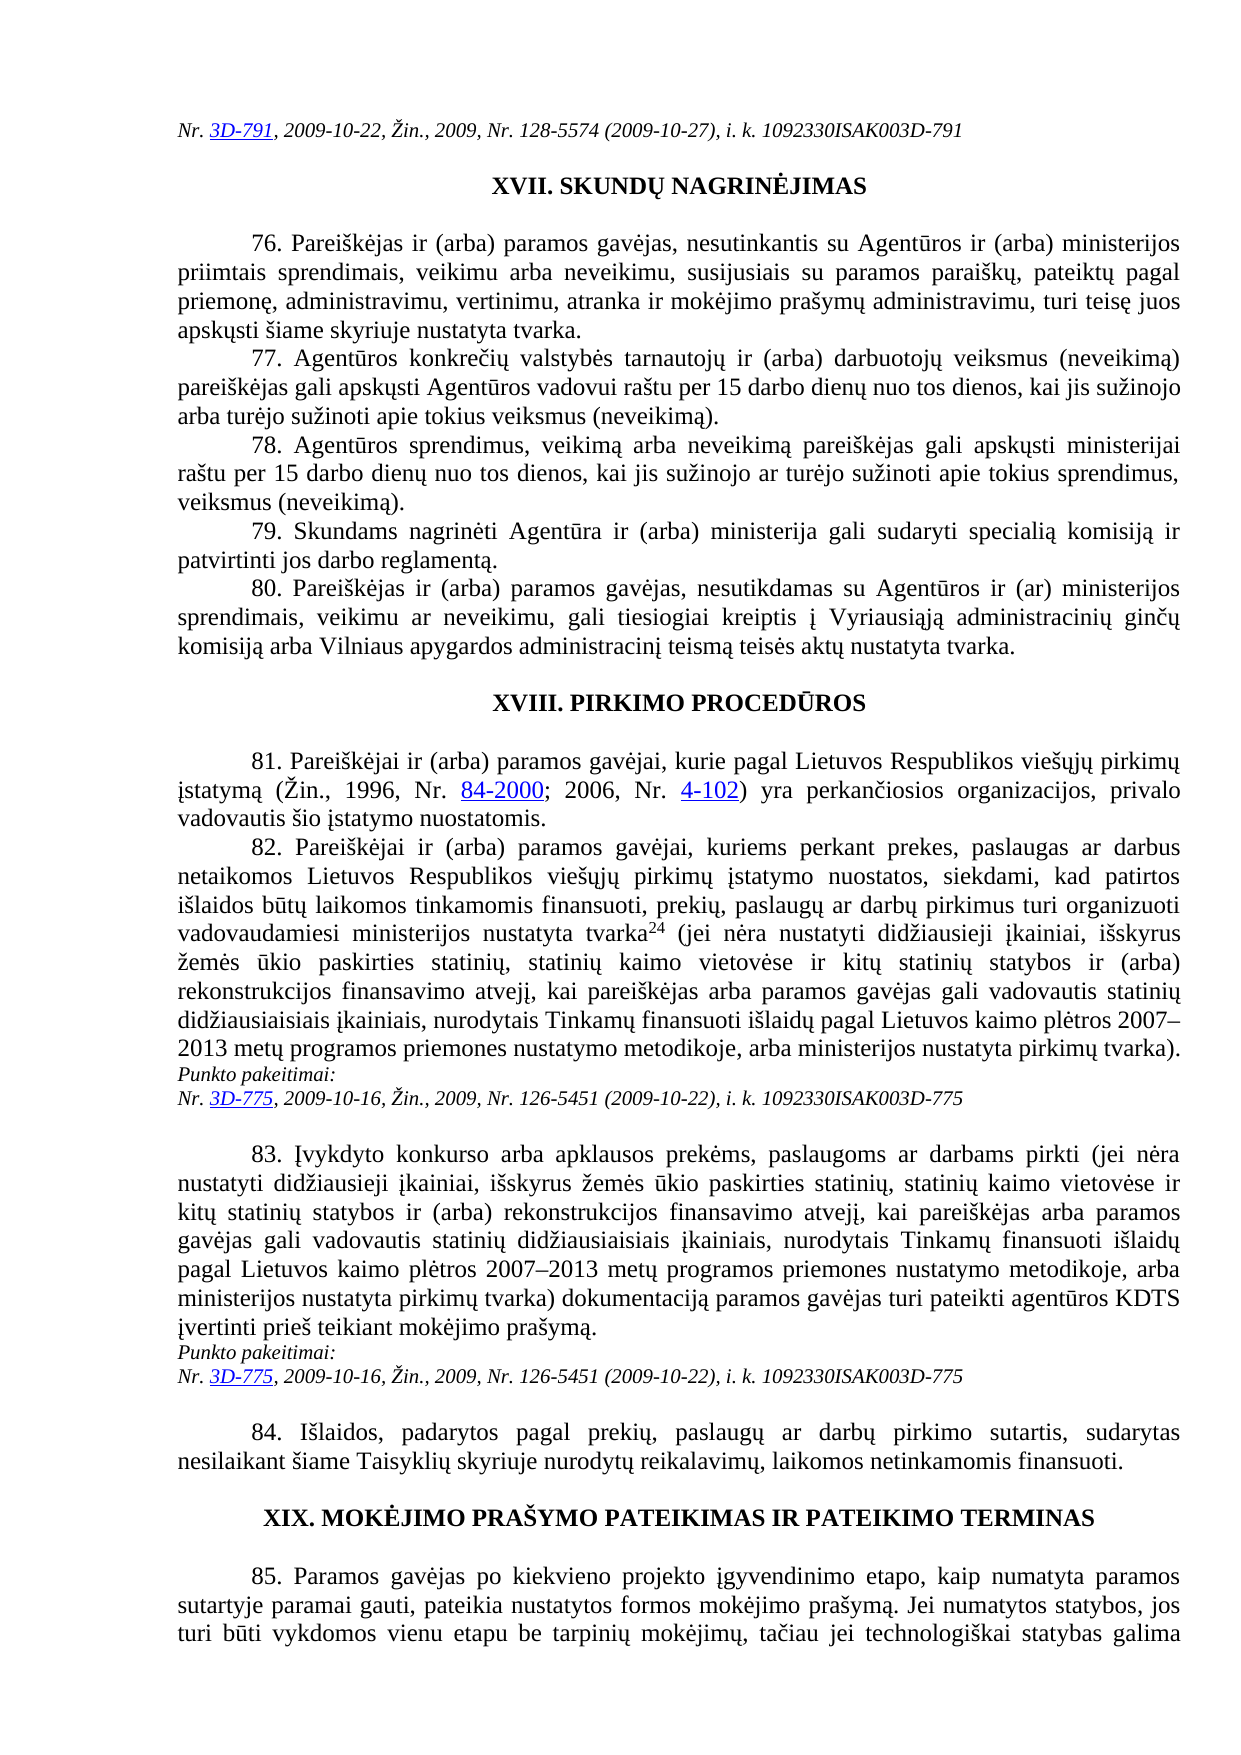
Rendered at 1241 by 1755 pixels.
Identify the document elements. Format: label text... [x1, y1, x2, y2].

text 85. Paramos gavėjas po kiekvieno projekto įgyvendinimo etapo, kaip numatyta paramos sutartyje paramai gauti, pateikia nustatytos formos mokėjimo prašymą. Jei numatytos statybos, jos turi būti vykdomos vienu etapu be tarpinių mokėjimų, tačiau jei technologiškai statybas galima [177, 1561, 1181, 1647]
text 82. Pareiškėjai ir (arba) paramos gavėjai, kuriems perkant prekes, paslaugas ar darbus netaikomos Lietuvos Respublikos viešųjų pirkimų įstatymo nuostatos, siekdami, kad patirtos išlaidos būtų laikomos tinkamomis finansuoti, prekių, paslaugų ar darbų pirkimus turi organizuoti vadovaudamiesi ministerijos nustatyta tvarka24 (jei nėra nustatyti didžiausieji įkainiai, išskyrus žemės ūkio paskirties statinių, statinių kaimo vietovėse ir kitų statinių statybos ir (arba) rekonstrukcijos finansavimo atvejį, kai pareiškėjas arba paramos gavėjas gali vadovautis statinių didžiausiaisiais įkainiais, nurodytais Tinkamų finansuoti išlaidų pagal Lietuvos kaimo plėtros 2007–2013 metų programos priemones nustatymo metodikoje, arba ministerijos nustatyta pirkimų tvarka). [177, 832, 1181, 1062]
text 81. Pareiškėjai ir (arba) paramos gavėjai, kurie pagal Lietuvos Respublikos viešųjų pirkimų įstatymą (Žin., 1996, Nr. 84-2000; 2006, Nr. 4-102) yra perkančiosios organizacijos, privalo vadovautis šio įstatymo nuostatomis. [177, 746, 1181, 832]
text Nr. 3D-775, 2009-10-16, Žin., 2009, Nr. 126-5451 (2009-10-22), i. k. 1092330ISAK003D-775 [177, 1086, 1181, 1110]
text 80. Pareiškėjas ir (arba) paramos gavėjas, nesutikdamas su Agentūros ir (ar) ministerijos sprendimais, veikimu ar neveikimu, gali tiesiogiai kreiptis į Vyriausiąją administracinių ginčų komisiją arba Vilniaus apygardos administracinį teismą teisės aktų nustatyta tvarka. [177, 573, 1181, 660]
text Nr. 3D-775, 2009-10-16, Žin., 2009, Nr. 126-5451 (2009-10-22), i. k. 1092330ISAK003D-775 [177, 1364, 1181, 1388]
text Nr. 3D-791, 2009-10-22, Žin., 2009, Nr. 128-5574 (2009-10-27), i. k. 1092330ISAK003D-791 [177, 118, 1181, 142]
text 78. Agentūros sprendimus, veikimą arba neveikimą pareiškėjas gali apskųsti ministerijai raštu per 15 darbo dienų nuo tos dienos, kai jis sužinojo ar turėjo sužinoti apie tokius sprendimus, veiksmus (neveikimą). [177, 430, 1181, 516]
text 83. Įvykdyto konkurso arba apklausos prekėms, paslaugoms ar darbams pirkti (jei nėra nustatyti didžiausieji įkainiai, išskyrus žemės ūkio paskirties statinių, statinių kaimo vietovėse ir kitų statinių statybos ir (arba) rekonstrukcijos finansavimo atvejį, kai pareiškėjas arba paramos gavėjas gali vadovautis statinių didžiausiaisiais įkainiais, nurodytais Tinkamų finansuoti išlaidų pagal Lietuvos kaimo plėtros 2007–2013 metų programos priemones nustatymo metodikoje, arba ministerijos nustatyta pirkimų tvarka) dokumentaciją paramos gavėjas turi pateikti agentūros KDTS įvertinti prieš teikiant mokėjimo prašymą. [177, 1139, 1181, 1340]
text XIX. MOKĖJIMO PRAŠYMO PATEIKIMAS IR PATEIKIMO TERMINAS [177, 1503, 1181, 1532]
text 84. Išlaidos, padarytos pagal prekių, paslaugų ar darbų pirkimo sutartis, sudarytas nesilaikant šiame Taisyklių skyriuje nurodytų reikalavimų, laikomos netinkamomis finansuoti. [177, 1417, 1181, 1475]
text XVII. SKUNDŲ NAGRINĖJIMAS [177, 171, 1181, 200]
text 76. Pareiškėjas ir (arba) paramos gavėjas, nesutinkantis su Agentūros ir (arba) ministerijos priimtais sprendimais, veikimu arba neveikimu, susijusiais su paramos paraiškų, pateiktų pagal priemonę, administravimu, vertinimu, atranka ir mokėjimo prašymų administravimu, turi teisę juos apskųsti šiame skyriuje nustatyta tvarka. [177, 228, 1181, 343]
text XVIII. PIRKIMO PROCEDŪROS [177, 688, 1181, 717]
text 77. Agentūros konkrečių valstybės tarnautojų ir (arba) darbuotojų veiksmus (neveikimą) pareiškėjas gali apskųsti Agentūros vadovui raštu per 15 darbo dienų nuo tos dienos, kai jis sužinojo arba turėjo sužinoti apie tokius veiksmus (neveikimą). [177, 343, 1181, 430]
text Punkto pakeitimai: [177, 1062, 1181, 1086]
text Punkto pakeitimai: [177, 1340, 1181, 1364]
text 79. Skundams nagrinėti Agentūra ir (arba) ministerija gali sudaryti specialią komisiją ir patvirtinti jos darbo reglamentą. [177, 516, 1181, 573]
